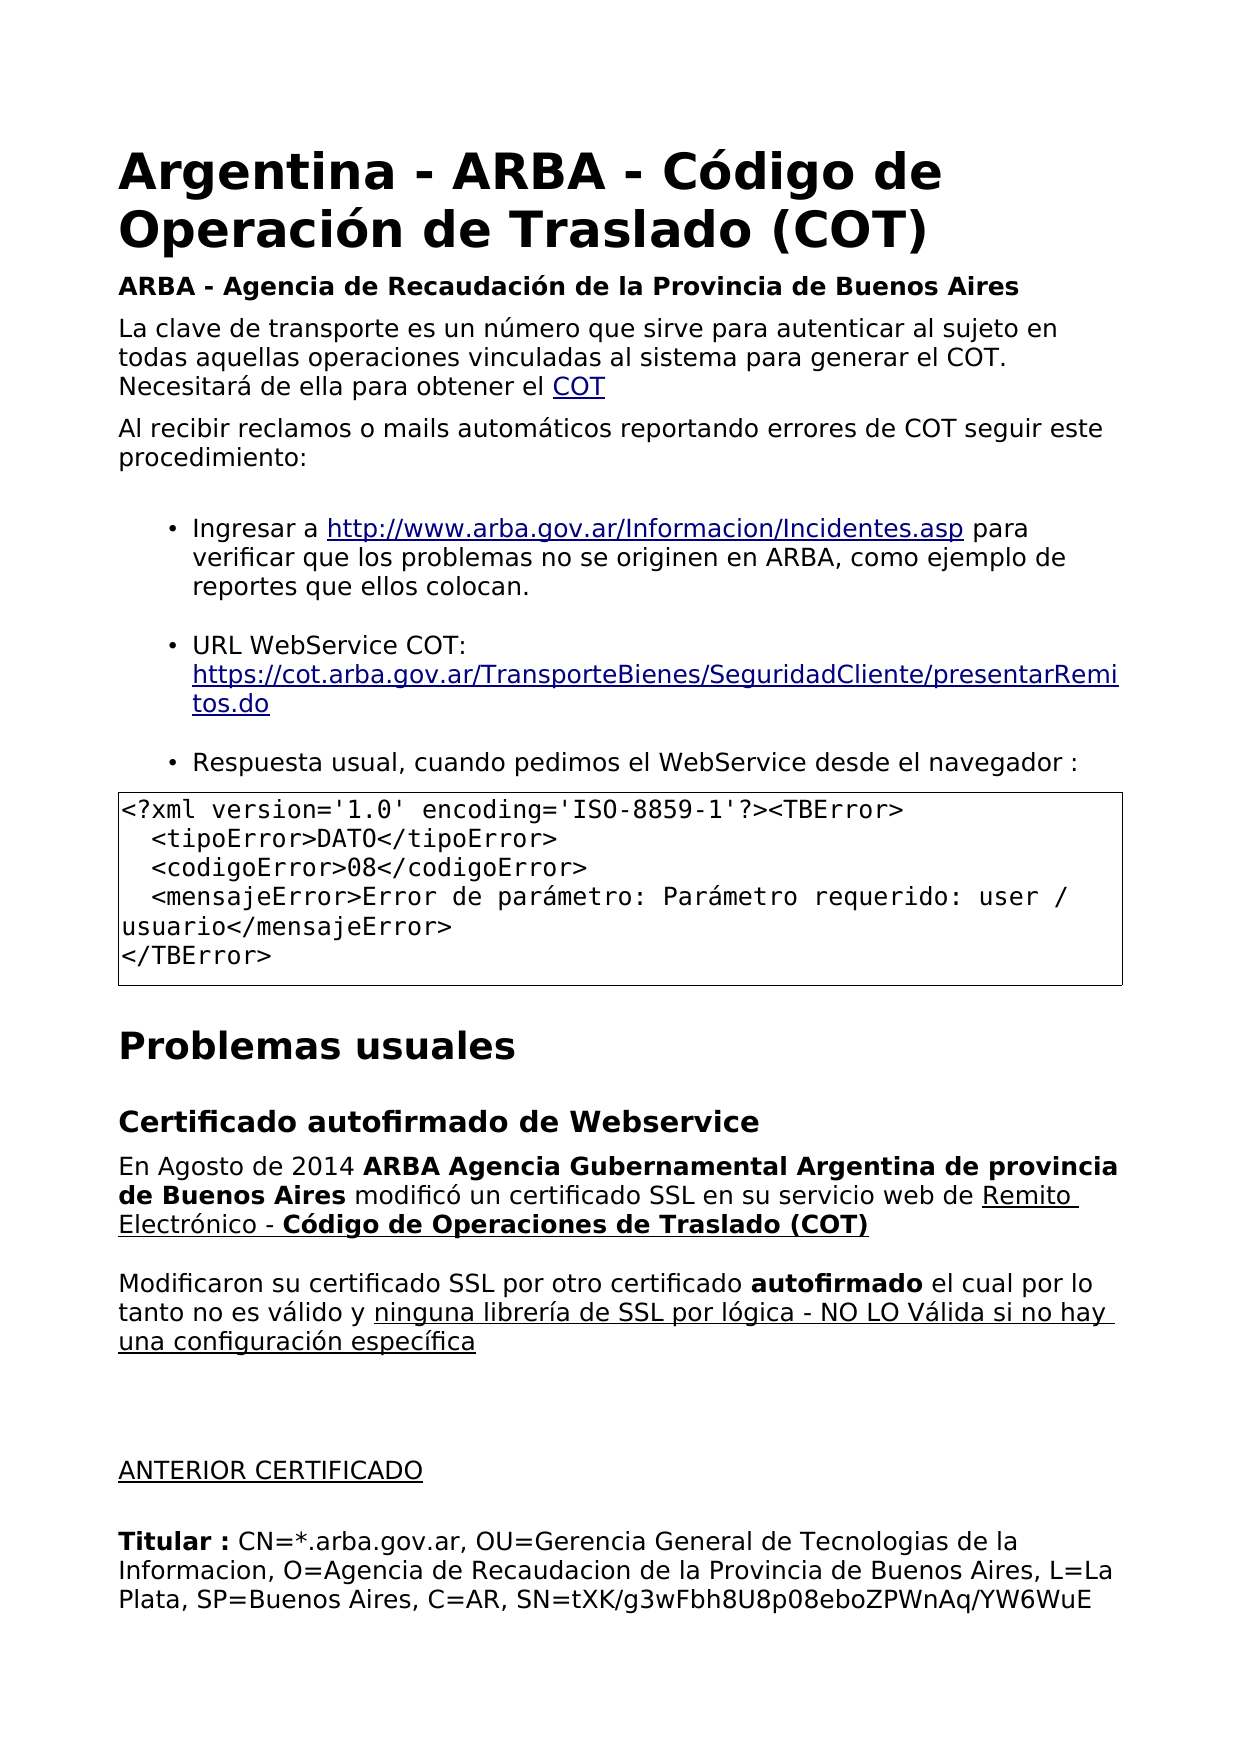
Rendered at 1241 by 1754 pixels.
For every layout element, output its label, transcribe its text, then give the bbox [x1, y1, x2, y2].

list Ingresar a http://www.arba.gov.ar/Informacion/Incidentes.asp para verificar que los problemas no se originen en ARBA, como ejemplo de reportes que ellos colocan. [177, 514, 1122, 602]
text Titular : CN=*.arba.gov.ar, OU=Gerencia General de Tecnologias de la Informacion, O=Agencia de Recaudacion de la Provincia de Buenos Aires, L=La Plata, SP=Buenos Aires, C=AR, SN=tXK/g3wFbh8U8p08eboZPWnAq/YW6WuE [118, 1498, 1122, 1615]
text En Agosto de 2014 ARBA Agencia Gubernamental Argentina de provincia de Buenos Aires modificó un certificado SSL en su servicio web de Remito Electrónico - Código de Operaciones de Traslado (COT) Modificaron su certificado SSL por otro certificado autofirmado el cual por lo tanto no es válido y ninguna librería de SSL por lógica - NO LO Válida si no hay una configuración específica [118, 1152, 1122, 1444]
text ANTERIOR CERTIFICADO [118, 1456, 1122, 1486]
subtitle Certificado autofirmado de Webservice [118, 1106, 1122, 1140]
table_header <?xml version='1.0' encoding='ISO-8859-1'?><TBError> <tipoError>DATO</tipoError> <codigoError>08</codigoError> <mensajeError>Error de parámetro: Parámetro requerido: user / usuario</mensajeError> </TBError> [119, 793, 1122, 985]
list URL WebService COT: https://cot.arba.gov.ar/TransporteBienes/SeguridadCliente/presentarRemitos.do [177, 631, 1122, 718]
text ARBA - Agencia de Recaudación de la Provincia de Buenos Aires [118, 272, 1122, 301]
text La clave de transporte es un número que sirve para autenticar al sujeto en todas aquellas operaciones vinculadas al sistema para generar el COT. Necesitará de ella para obtener el COT [118, 314, 1122, 401]
list Respuesta usual, cuando pedimos el WebService desde el navegador : [177, 748, 1122, 777]
subtitle Problemas usuales [118, 1024, 1122, 1068]
text Al recibir reclamos o mails automáticos reportando errores de COT seguir este procedimiento: [118, 414, 1122, 472]
subtitle Argentina - ARBA - Código de Operación de Traslado (COT) [118, 143, 1122, 259]
